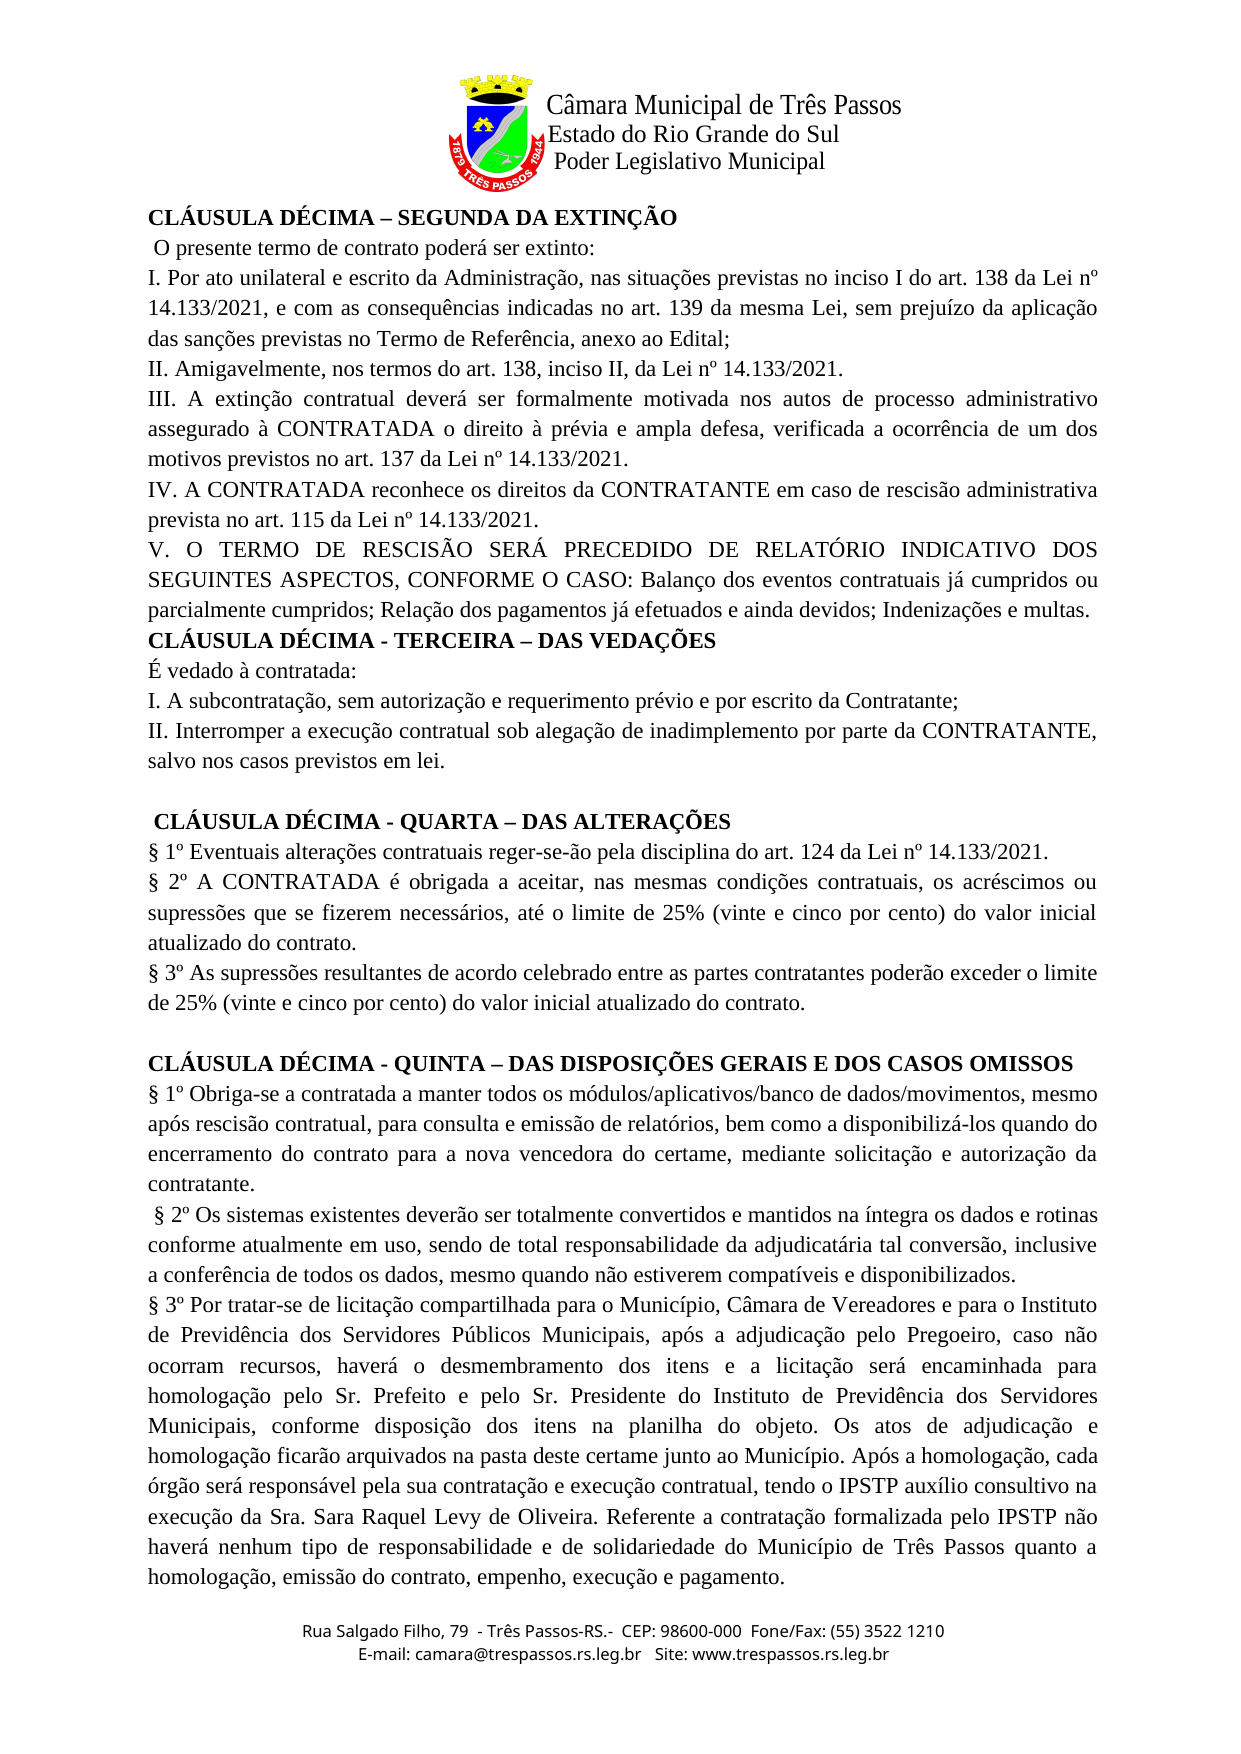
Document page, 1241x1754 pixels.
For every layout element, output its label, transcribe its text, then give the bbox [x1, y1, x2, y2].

text CLÁUSULA DÉCIMA - QUARTA – DAS ALTERAÇÕES [148, 808, 1099, 834]
text CLÁUSULA DÉCIMA – SEGUNDA DA EXTINÇÃO [148, 204, 1099, 230]
text II. Amigavelmente, nos termos do art. 138, inciso II, da Lei nº 14.133/2021. [148, 355, 1099, 381]
text CLÁUSULA DÉCIMA - QUINTA – DAS DISPOSIÇÕES GERAIS E DOS CASOS OMISSOS [148, 1049, 1099, 1076]
text § 2º A CONTRATADA é obrigada a aceitar, nas mesmas condições contratuais, os acréscimos ou supressões que se fizerem necessários, até o limite de 25% (vinte e cinco por cento) do valor inicial atualizado do contrato. [148, 868, 1099, 955]
text § 3º As supressões resultantes de acordo celebrado entre as partes contratantes poderão exceder o limite de 25% (vinte e cinco por cento) do valor inicial atualizado do contrato. [148, 959, 1099, 1016]
picture [449, 75, 545, 192]
text V. O TERMO DE RESCISÃO SERÁ PRECEDIDO DE RELATÓRIO INDICATIVO DOS SEGUINTES ASPECTOS, CONFORME O CASO: Balanço dos eventos contratuais já cumpridos ou parcialmente cumpridos; Relação dos pagamentos já efetuados e ainda devidos; Indenizações e multas. [148, 536, 1099, 623]
text II. Interromper a execução contratual sob alegação de inadimplemento por parte da CONTRATANTE, salvo nos casos previstos em lei. [148, 717, 1099, 774]
text CLÁUSULA DÉCIMA - TERCEIRA – DAS VEDAÇÕES [148, 627, 1099, 653]
text § 1º Obriga-se a contratada a manter todos os módulos/aplicativos/banco de dados/movimentos, mesmo após rescisão contratual, para consulta e emissão de relatórios, bem como a disponibilizá-los quando do encerramento do contrato para a nova vencedora do certame, mediante solicitação e autorização da contratante. [148, 1080, 1099, 1197]
text IV. A CONTRATADA reconhece os direitos da CONTRATANTE em caso de rescisão administrativa prevista no art. 115 da Lei nº 14.133/2021. [148, 476, 1099, 532]
text § 2º Os sistemas existentes deverão ser totalmente convertidos e mantidos na íntegra os dados e rotinas conforme atualmente em uso, sendo de total responsabilidade da adjudicatária tal conversão, inclusive a conferência de todos os dados, mesmo quando não estiverem compatíveis e disponibilizados. [148, 1201, 1099, 1287]
text É vedado à contratada: [148, 657, 1099, 683]
text III. A extinção contratual deverá ser formalmente motivada nos autos de processo administrativo assegurado à CONTRATADA o direito à prévia e ampla defesa, verificada a ocorrência de um dos motivos previstos no art. 137 da Lei nº 14.133/2021. [148, 385, 1099, 472]
text O presente termo de contrato poderá ser extinto: [148, 234, 1099, 260]
text I. A subcontratação, sem autorização e requerimento prévio e por escrito da Contratante; [148, 687, 1099, 713]
text § 3º Por tratar-se de licitação compartilhada para o Município, Câmara de Vereadores e para o Instituto de Previdência dos Servidores Públicos Municipais, após a adjudicação pelo Pregoeiro, caso não ocorram recursos, haverá o desmembramento dos itens e a licitação será encaminhada para homologação pelo Sr. Prefeito e pelo Sr. Presidente do Instituto de Previdência dos Servidores Municipais, conforme disposição dos itens na planilha do objeto. Os atos de adjudicação e homologação ficarão arquivados na pasta deste certame junto ao Município. Após a homologação, cada órgão será responsável pela sua contratação e execução contratual, tendo o IPSTP auxílio consultivo na execução da Sra. Sara Raquel Levy de Oliveira. Referente a contratação formalizada pelo IPSTP não haverá nenhum tipo de responsabilidade e de solidariedade do Município de Três Passos quanto a homologação, emissão do contrato, empenho, execução e pagamento. [148, 1291, 1099, 1589]
text § 1º Eventuais alterações contratuais reger-se-ão pela disciplina do art. 124 da Lei nº 14.133/2021. [148, 838, 1099, 864]
text I. Por ato unilateral e escrito da Administração, nas situações previstas no inciso I do art. 138 da Lei nº 14.133/2021, e com as consequências indicadas no art. 139 da mesma Lei, sem prejuízo da aplicação das sanções previstas no Termo de Referência, anexo ao Edital; [148, 264, 1099, 351]
